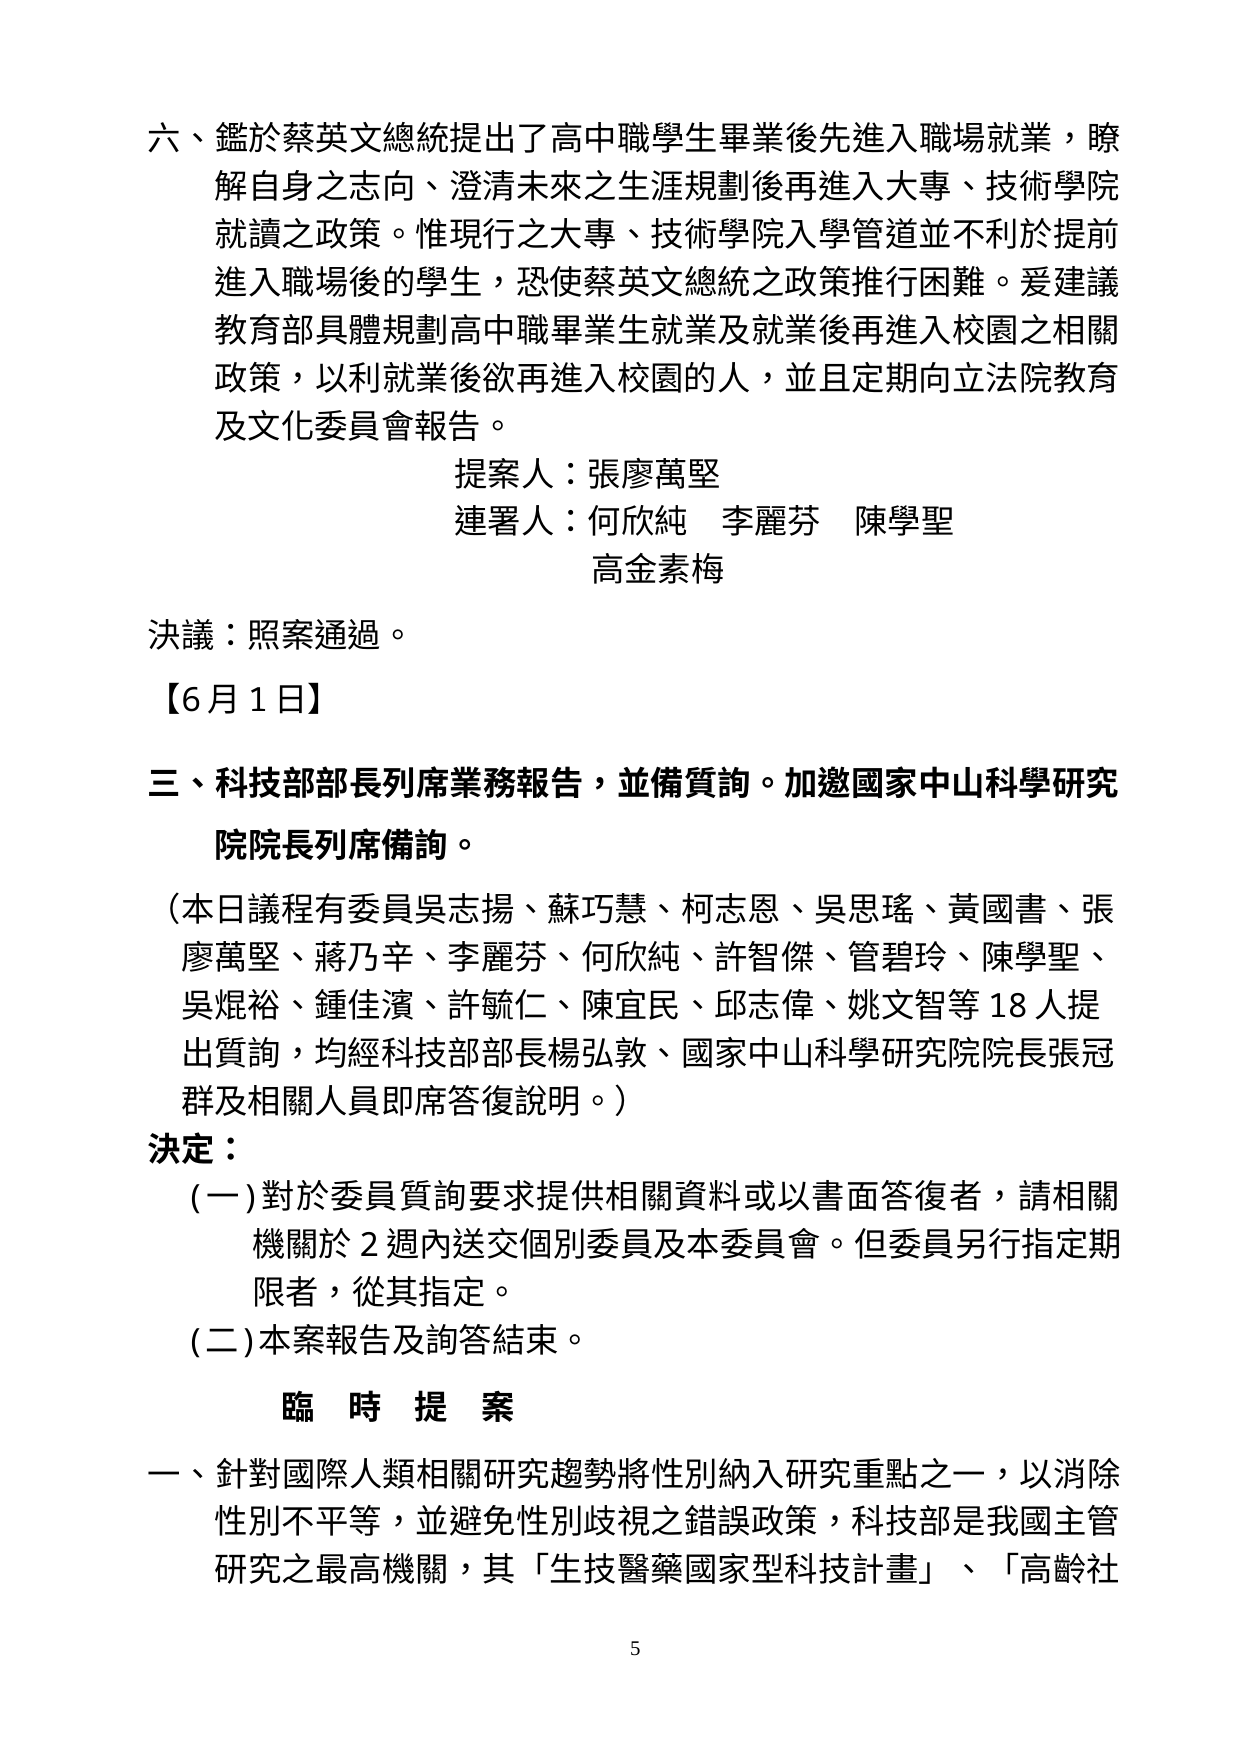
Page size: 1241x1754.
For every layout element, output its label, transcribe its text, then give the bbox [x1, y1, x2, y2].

text 連署人：何欣純 李麗芬 陳學聖 [148, 496, 1122, 543]
text 三、科技部部長列席業務報告，並備質詢。加邀國家中山科學研究院院長列席備詢。 [148, 739, 1122, 864]
text (二)本案報告及詢答結束。 [185, 1314, 1122, 1362]
text 提案人：張廖萬堅 [148, 448, 1122, 496]
text 決定： [148, 1123, 1120, 1171]
text 決議：照案通過。 [148, 591, 1122, 654]
text 臨 時 提 案 [148, 1381, 1120, 1429]
text 高金素梅 [148, 543, 1122, 591]
text 一、針對國際人類相關研究趨勢將性別納入研究重點之一，以消除性別不平等，並避免性別歧視之錯誤政策，科技部是我國主管研究之最高機關，其「生技醫藥國家型科技計畫」、「高齡社 [148, 1448, 1122, 1591]
text （本日議程有委員吳志揚、蘇巧慧、柯志恩、吳思瑤、黃國書、張廖萬堅、蔣乃辛、李麗芬、何欣純、許智傑、管碧玲、陳學聖、吳焜裕、鍾佳濱、許毓仁、陳宜民、邱志偉、姚文智等18人提出質詢，均經科技部部長楊弘敦、國家中山科學研究院院長張冠群及相關人員即席答復說明。） [148, 883, 1122, 1123]
text 【6月1日】 [148, 673, 1122, 721]
text (一)對於委員質詢要求提供相關資料或以書面答復者，請相關機關於2週內送交個別委員及本委員會。但委員另行指定期限者，從其指定。 [185, 1171, 1122, 1314]
text 六、鑑於蔡英文總統提出了高中職學生畢業後先進入職場就業，瞭解自身之志向、澄清未來之生涯規劃後再進入大專、技術學院就讀之政策。惟現行之大專、技術學院入學管道並不利於提前進入職場後的學生，恐使蔡英文總統之政策推行困難。爰建議教育部具體規劃高中職畢業生就業及就業後再進入校園之相關政策，以利就業後欲再進入校園的人，並且定期向立法院教育及文化委員會報告。 [148, 112, 1122, 448]
